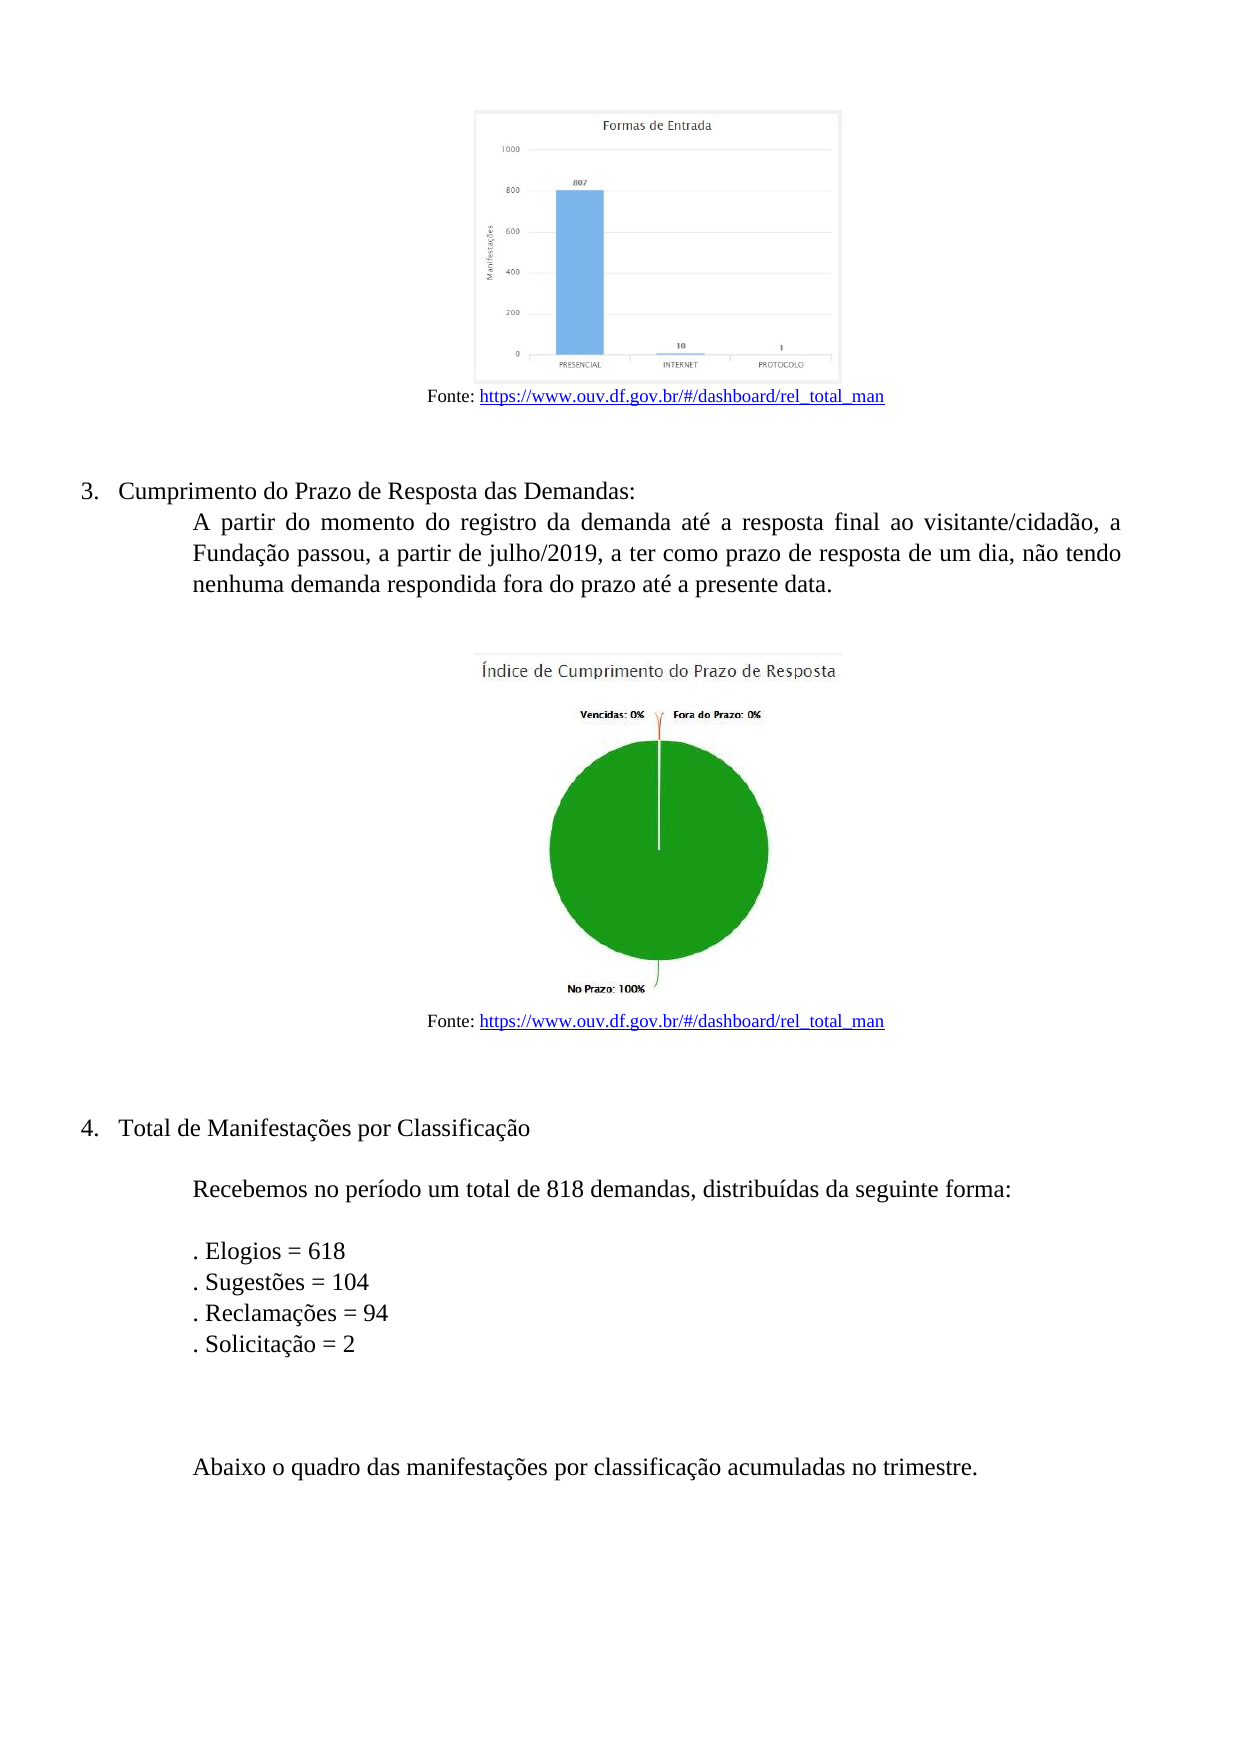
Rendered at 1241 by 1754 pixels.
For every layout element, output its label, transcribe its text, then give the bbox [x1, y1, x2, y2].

text Abaixo o quadro das manifestações por classificação acumuladas no trimestre. [192, 1452, 1123, 1481]
text . Reclamações = 94 [192, 1298, 1123, 1327]
list Cumprimento do Prazo de Resposta das Demandas: [81, 476, 1123, 505]
text Fonte: https://www.ouv.df.gov.br/#/dashboard/rel_total_man [193, 385, 1123, 407]
text . Solicitação = 2 [192, 1329, 1123, 1358]
text . Sugestões = 104 [192, 1267, 1123, 1296]
text A partir do momento do registro da demanda até a resposta final ao visitante/cidadão, a Fundação passou, a partir de julho/2019, a ter como prazo de resposta de um dia, não tendo nenhuma demanda respondida fora do prazo até a presente data. [192, 507, 1123, 597]
text . Elogios = 618 [192, 1236, 1123, 1265]
text Recebemos no período um total de 818 demandas, distribuídas da seguinte forma: [192, 1174, 1123, 1203]
list Total de Manifestações por Classificação [81, 1113, 1123, 1142]
text Fonte: https://www.ouv.df.gov.br/#/dashboard/rel_total_man [193, 1010, 1123, 1032]
